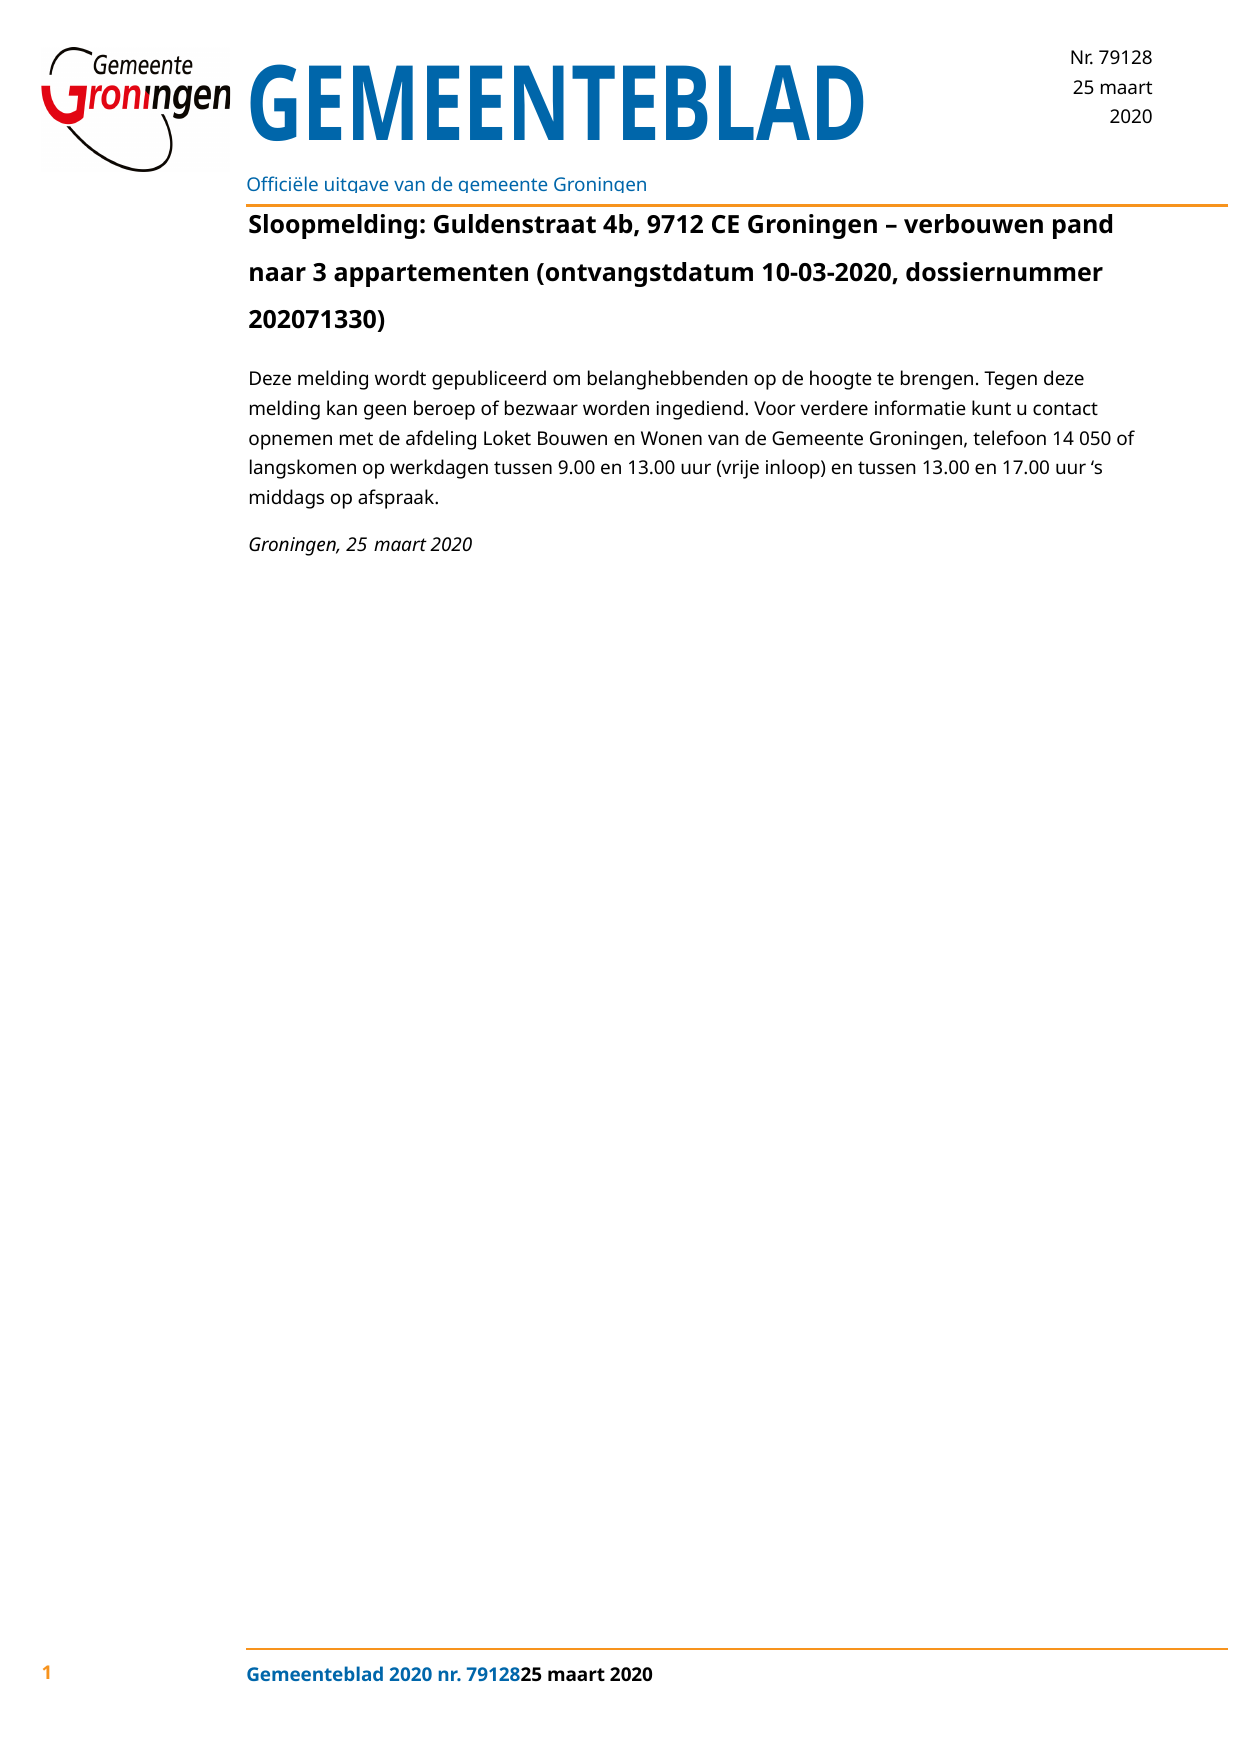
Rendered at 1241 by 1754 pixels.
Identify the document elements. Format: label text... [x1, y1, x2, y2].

text Deze melding wordt gepubliceerd om belanghebbenden op de hoogte te brengen. Tegen deze melding kan geen beroep of bezwaar worden ingediend. Voor verdere informatie kunt u contact opnemen met de afdeling Loket Bouwen en Wonen van de Gemeente Groningen, telefoon 14 050 of langskomen op werkdagen tussen 9.00 en 13.00 uur (vrije inloop) en tussen 13.00 en 17.00 uur ‘s middags op afspraak. [248, 366, 1152, 509]
text Groningen, 25 maart 2020 [248, 532, 1152, 557]
text Sloopmelding: Guldenstraat 4b, 9712 CE Groningen – verbouwen pand naar 3 appartementen (ontvangstdatum 10-03-2020, dossiernummer 202071330) [248, 207, 1152, 336]
picture [41, 47, 231, 172]
